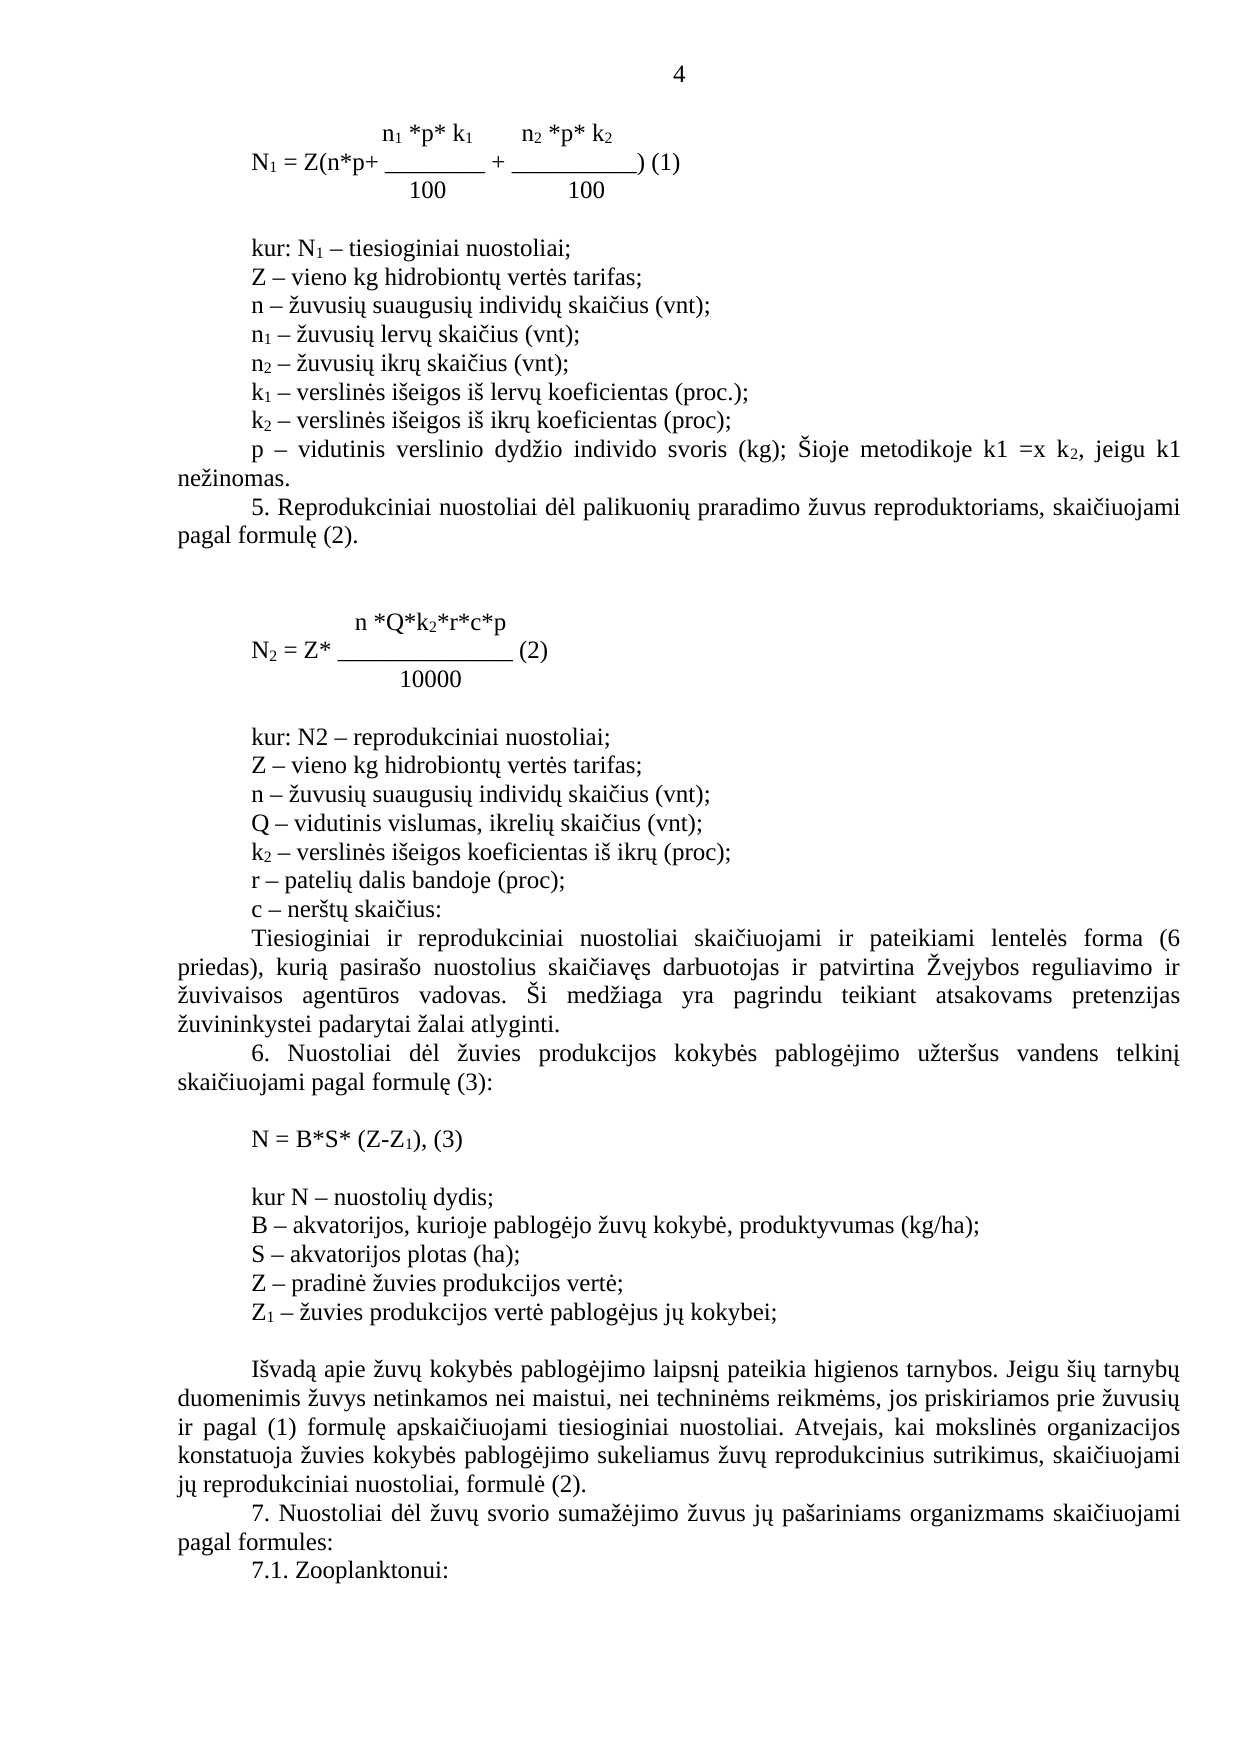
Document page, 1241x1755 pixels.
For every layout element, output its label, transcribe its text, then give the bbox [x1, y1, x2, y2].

text k2 – verslinės išeigos iš ikrų koeficientas (proc); [177, 406, 1181, 434]
text 100 100 [177, 176, 1181, 204]
text 7.1. Zooplanktonui: [177, 1556, 1181, 1584]
text Z1 – žuvies produkcijos vertė pablogėjus jų kokybei; [177, 1297, 1181, 1326]
text r – patelių dalis bandoje (proc); [177, 866, 1181, 894]
text Q – vidutinis vislumas, ikrelių skaičius (vnt); [177, 808, 1181, 837]
text N2 = Z* ______________ (2) [177, 636, 1181, 664]
text k1 – verslinės išeigos iš lervų koeficientas (proc.); [177, 377, 1181, 406]
text p – vidutinis verslinio dydžio individo svoris (kg); Šioje metodikoje k1 =x k2, jeigu k1 nežinomas. [177, 434, 1181, 492]
text kur: N1 – tiesioginiai nuostoliai; [177, 233, 1181, 262]
text Z – vieno kg hidrobiontų vertės tarifas; [177, 262, 1181, 291]
text 10000 [177, 664, 1181, 693]
text kur N – nuostolių dydis; [177, 1182, 1181, 1211]
text n1 *p* k1 n2 *p* k2 [177, 118, 1181, 147]
text B – akvatorijos, kurioje pablogėjo žuvų kokybė, produktyvumas (kg/ha); [177, 1211, 1181, 1239]
text 5. Reprodukciniai nuostoliai dėl palikuonių praradimo žuvus reproduktoriams, skaičiuojami pagal formulę (2). [177, 492, 1181, 549]
text N1 = Z(n*p+ ________ + __________) (1) [177, 147, 1181, 176]
text 7. Nuostoliai dėl žuvų svorio sumažėjimo žuvus jų pašariniams organizmams skaičiuojami pagal formules: [177, 1498, 1181, 1556]
text n – žuvusių suaugusių individų skaičius (vnt); [177, 779, 1181, 808]
text 6. Nuostoliai dėl žuvies produkcijos kokybės pablogėjimo užteršus vandens telkinį skaičiuojami pagal formulę (3): [177, 1038, 1181, 1096]
text n2 – žuvusių ikrų skaičius (vnt); [177, 348, 1181, 377]
text S – akvatorijos plotas (ha); [177, 1239, 1181, 1268]
text Tiesioginiai ir reprodukciniai nuostoliai skaičiuojami ir pateikiami lentelės forma (6 priedas), kurią pasirašo nuostolius skaičiavęs darbuotojas ir patvirtina Žvejybos reguliavimo ir žuvivaisos agentūros vadovas. Ši medžiaga yra pagrindu teikiant atsakovams pretenzijas žuvininkystei padarytai žalai atlyginti. [177, 923, 1181, 1038]
text k2 – verslinės išeigos koeficientas iš ikrų (proc); [177, 837, 1181, 866]
text n – žuvusių suaugusių individų skaičius (vnt); [177, 291, 1181, 319]
text c – nerštų skaičius: [177, 894, 1181, 923]
text n *Q*k2*r*c*p [177, 607, 1181, 636]
text Išvadą apie žuvų kokybės pablogėjimo laipsnį pateikia higienos tarnybos. Jeigu šių tarnybų duomenimis žuvys netinkamos nei maistui, nei techninėms reikmėms, jos priskiriamos prie žuvusių ir pagal (1) formulę apskaičiuojami tiesioginiai nuostoliai. Atvejais, kai mokslinės organizacijos konstatuoja žuvies kokybės pablogėjimo sukeliamus žuvų reprodukcinius sutrikimus, skaičiuojami jų reprodukciniai nuostoliai, formulė (2). [177, 1354, 1181, 1498]
text Z – pradinė žuvies produkcijos vertė; [177, 1268, 1181, 1297]
text kur: N2 – reprodukciniai nuostoliai; [177, 722, 1181, 751]
text Z – vieno kg hidrobiontų vertės tarifas; [177, 751, 1181, 779]
text n1 – žuvusių lervų skaičius (vnt); [177, 319, 1181, 348]
text N = B*S* (Z-Z1), (3) [177, 1124, 1181, 1153]
